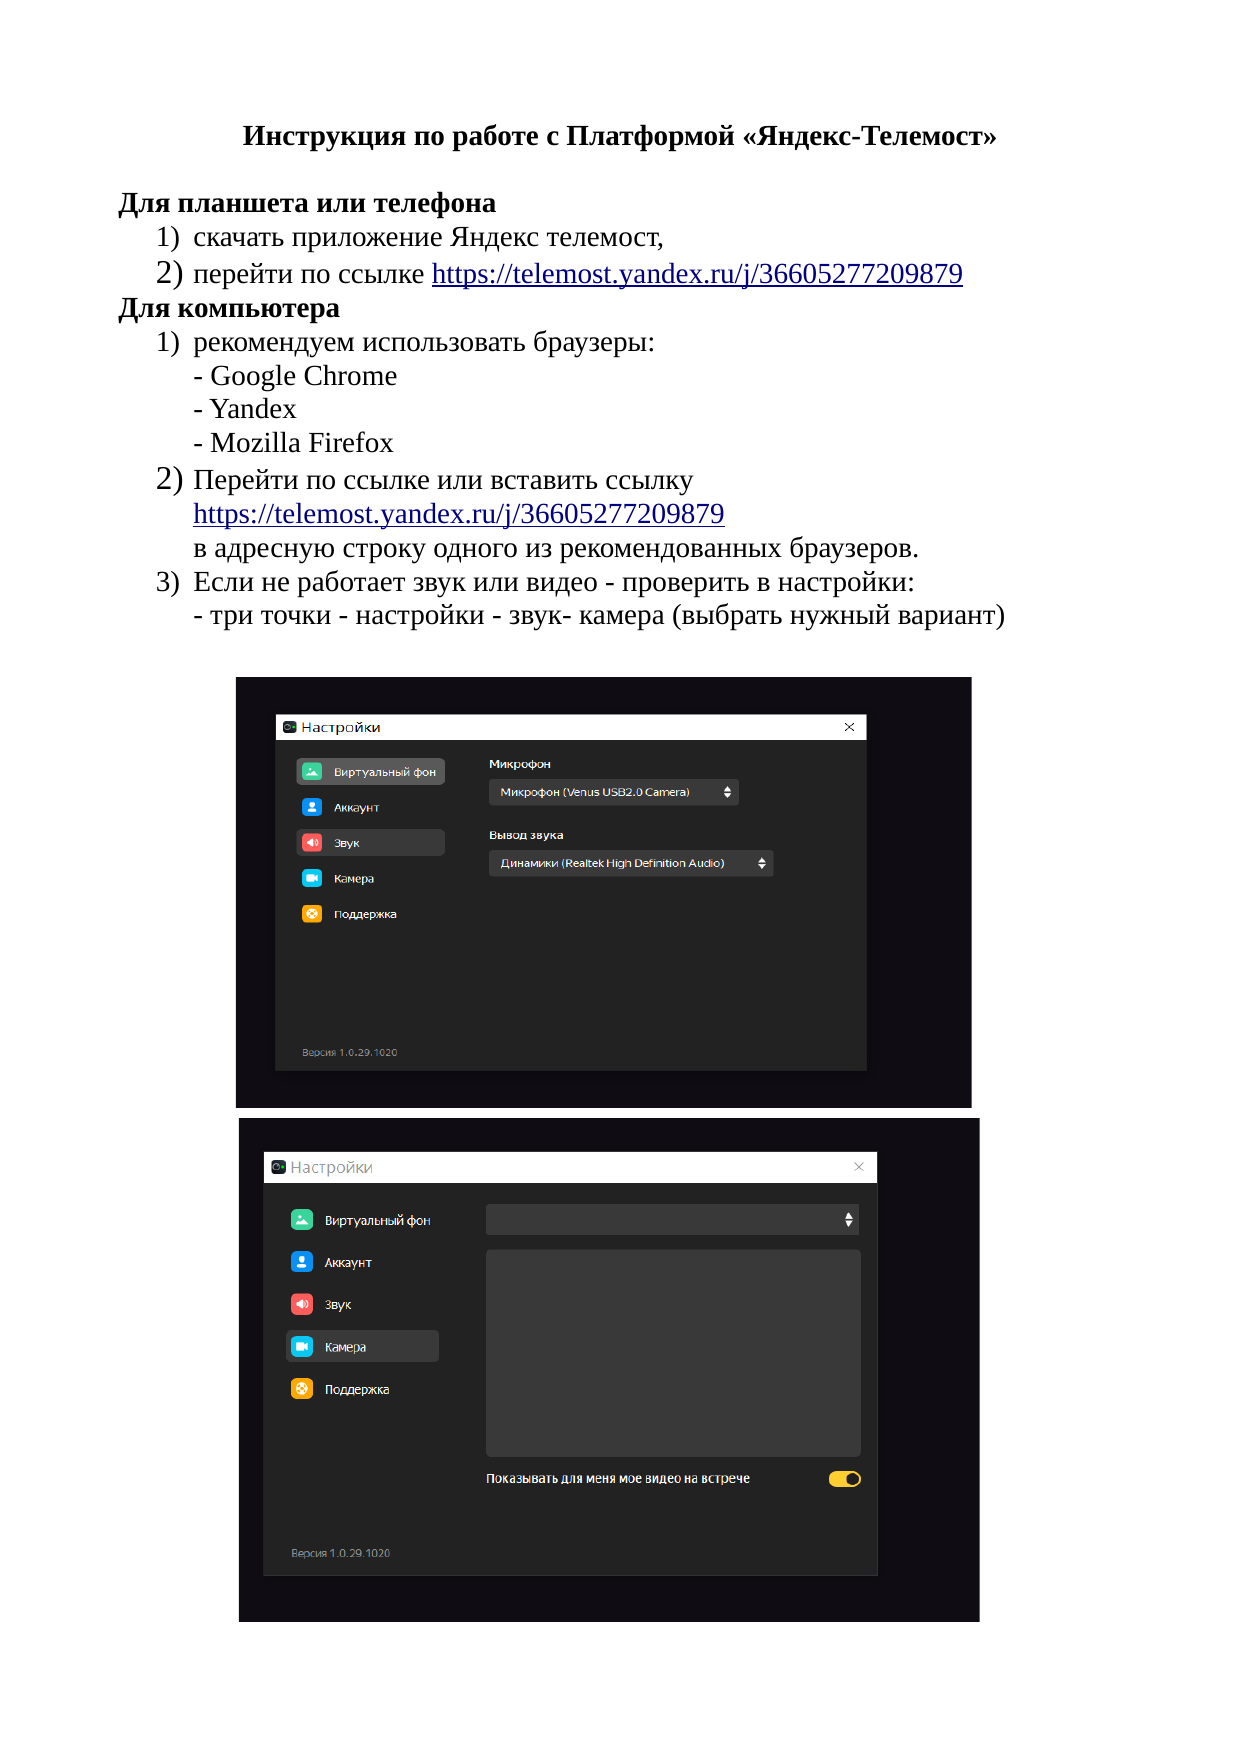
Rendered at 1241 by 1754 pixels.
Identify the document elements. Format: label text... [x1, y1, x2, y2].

list в адресную строку одного из рекомендованных браузеров. [156, 530, 1122, 564]
text Инструкция по работе с Платформой «Яндекс-Телемост» [118, 118, 1122, 152]
picture [235, 677, 972, 1108]
list перейти по ссылке https://telemost.yandex.ru/j/36605277209879 [156, 252, 1122, 291]
picture [238, 1118, 980, 1622]
list - Mozilla Firefox [156, 425, 1122, 458]
list - три точки - настройки - звук- камера (выбрать нужный вариант) [156, 597, 1122, 631]
list Перейти по ссылке или вставить ссылку https://telemost.yandex.ru/j/36605277209879 [156, 458, 1122, 530]
list рекомендуем использовать браузеры: [156, 324, 1122, 358]
list - Google Chrome [156, 358, 1122, 391]
list скачать приложение Яндекс телемост, [156, 219, 1122, 252]
list - Yandex [156, 391, 1122, 425]
text Для планшета или телефона [118, 185, 1122, 219]
list Если не работает звук или видео - проверить в настройки: [156, 564, 1122, 597]
text Для компьютера [118, 291, 1122, 324]
